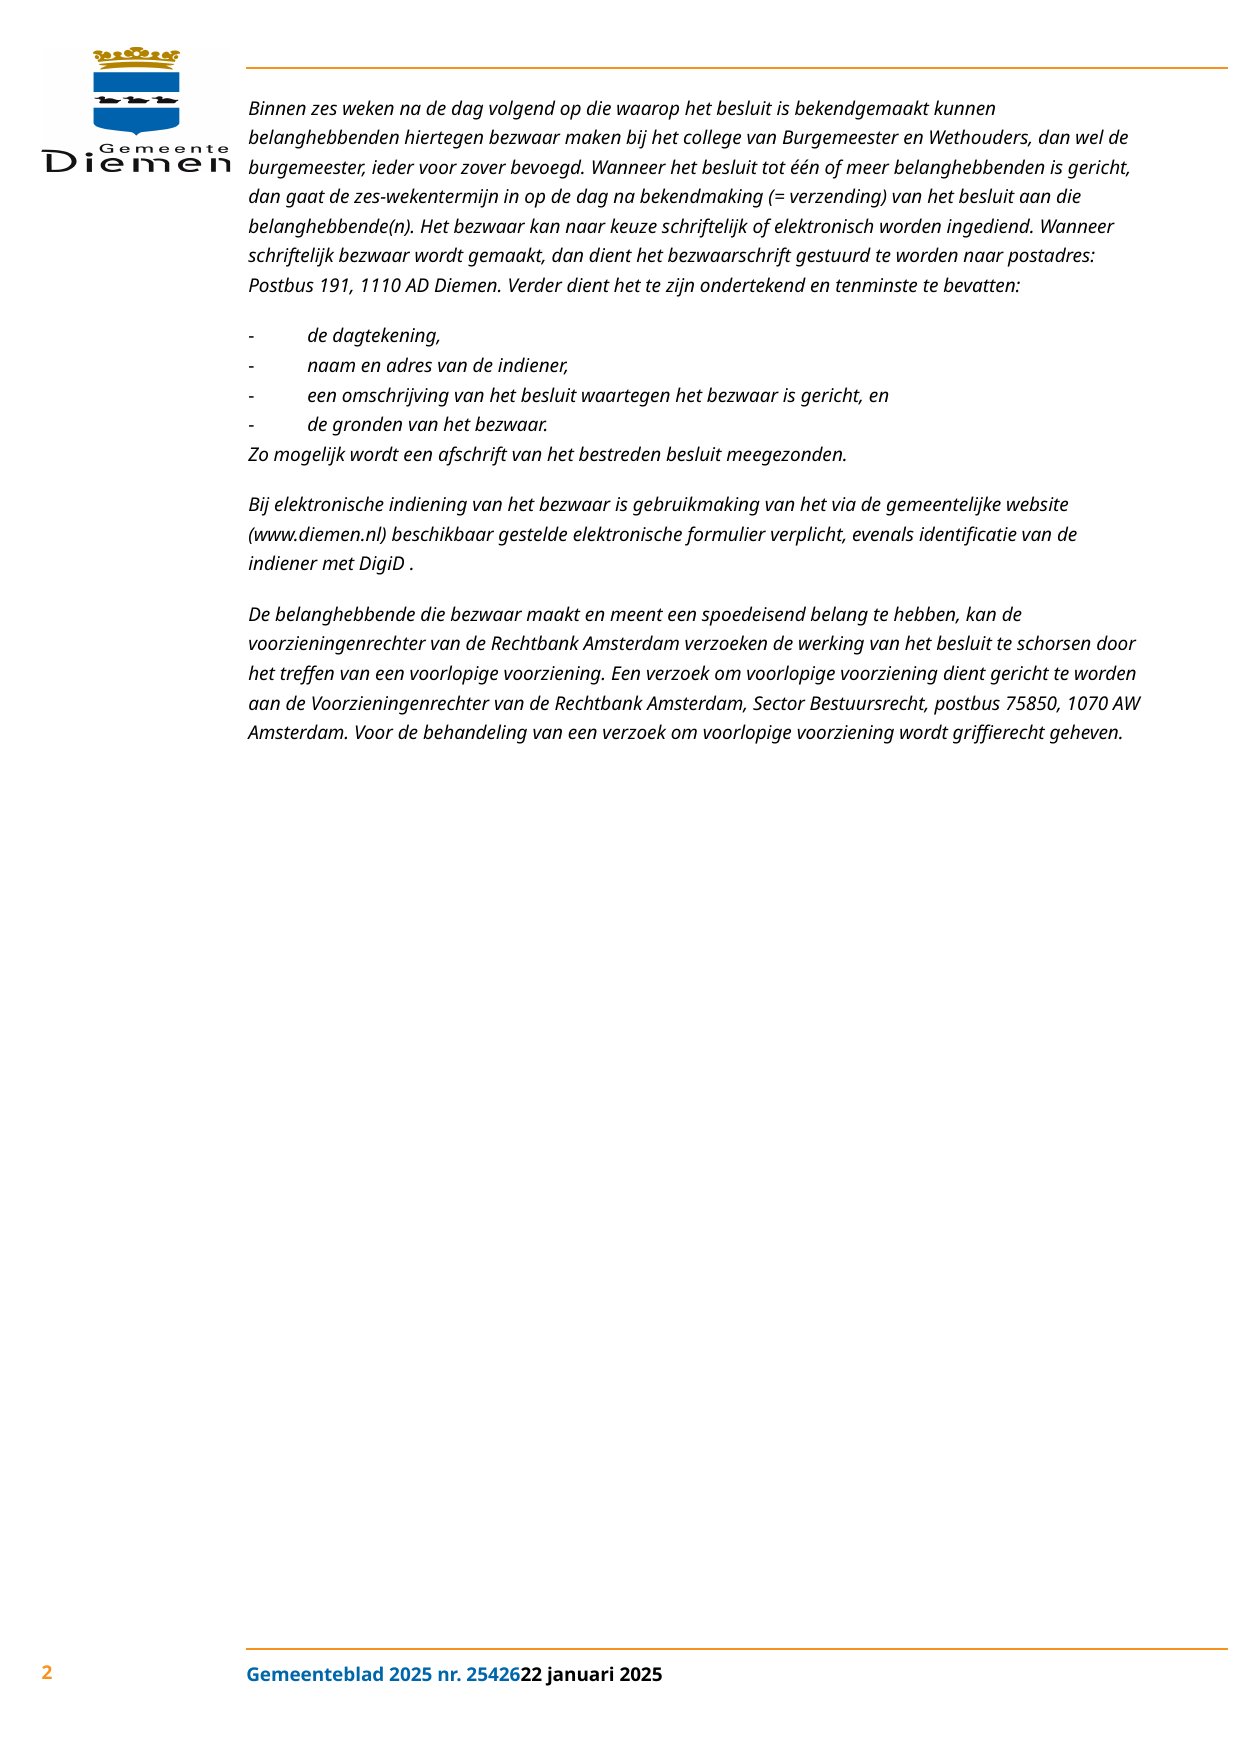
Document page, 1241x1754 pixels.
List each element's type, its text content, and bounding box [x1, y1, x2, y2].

text Bij elektronische indiening van het bezwaar is gebruikmaking van het via de gemeentelijke website (www.diemen.nl) beschikbaar gestelde elektronische formulier verplicht, evenals identificatie van de indiener met DigiD . [248, 491, 1152, 576]
picture [41, 47, 231, 172]
list naam en adres van de indiener, [248, 352, 1152, 378]
text De belanghebbende die bezwaar maakt en meent een spoedeisend belang te hebben, kan de voorzieningenrechter van de Rechtbank Amsterdam verzoeken de werking van het besluit te schorsen door het treffen van een voorlopige voorziening. Een verzoek om voorlopige voorziening dient gericht te worden aan de Voorzieningenrechter van de Rechtbank Amsterdam, Sector Bestuursrecht, postbus 75850, 1070 AW Amsterdam. Voor de behandeling van een verzoek om voorlopige voorziening wordt griffierecht geheven. [248, 601, 1152, 745]
text Binnen zes weken na de dag volgend op die waarop het besluit is bekendgemaakt kunnen belanghebbenden hiertegen bezwaar maken bij het college van Burgemeester en Wethouders, dan wel de burgemeester, ieder voor zover bevoegd. Wanneer het besluit tot één of meer belanghebbenden is gericht, dan gaat de zes-wekentermijn in op de dag na bekendmaking (= verzending) van het besluit aan die belanghebbende(n). Het bezwaar kan naar keuze schriftelijk of elektronisch worden ingediend. Wanneer schriftelijk bezwaar wordt gemaakt, dan dient het bezwaarschrift gestuurd te worden naar postadres: Postbus 191, 1110 AD Diemen. Verder dient het te zijn ondertekend en tenminste te bevatten: [248, 95, 1152, 298]
list een omschrijving van het besluit waartegen het bezwaar is gericht, en [248, 382, 1152, 408]
list de dagtekening, [248, 323, 1152, 348]
list de gronden van het bezwaar. [248, 411, 1152, 437]
text Zo mogelijk wordt een afschrift van het bestreden besluit meegezonden. [248, 441, 1152, 467]
